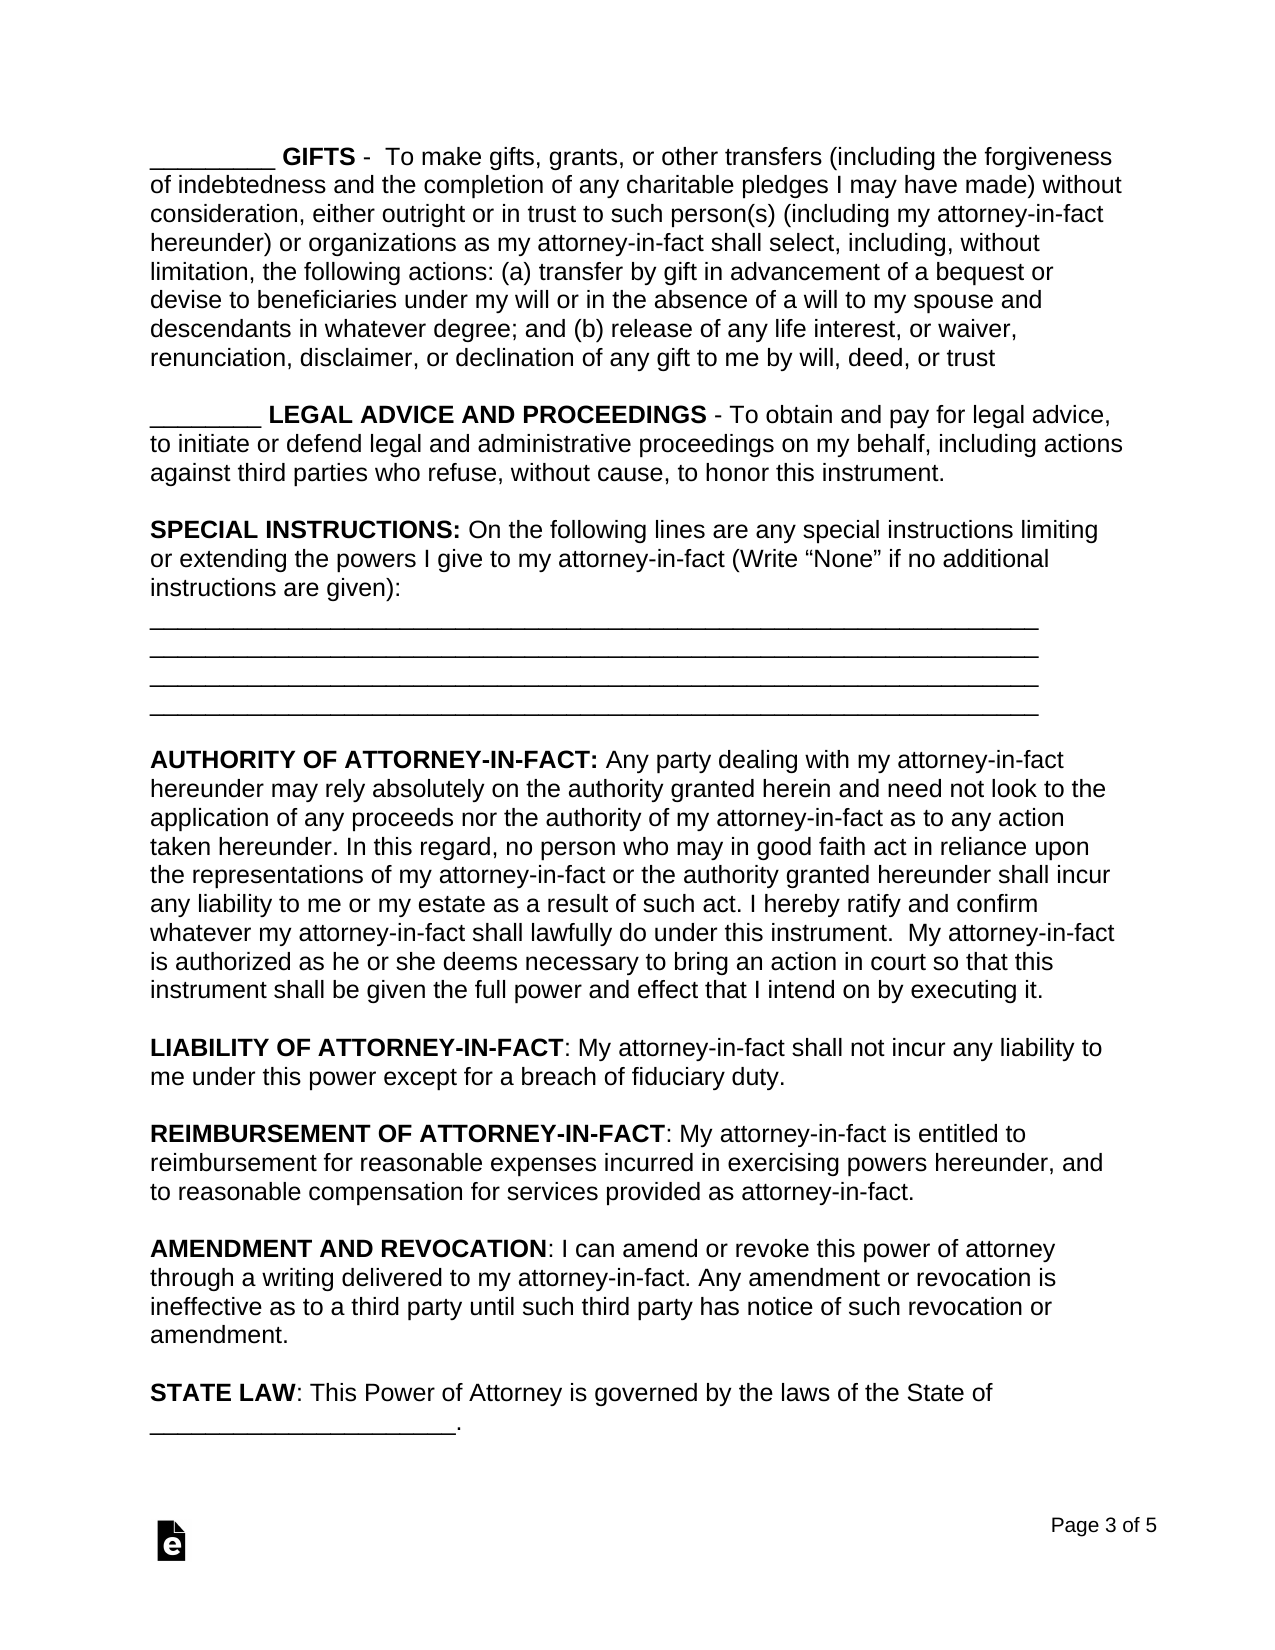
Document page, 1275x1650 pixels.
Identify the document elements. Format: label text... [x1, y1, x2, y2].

text _________ GIFTS - To make gifts, grants, or other transfers (including the forgiveness of indebtedness and the completion of any charitable pledges I may have made) without consideration, either outright or in trust to such person(s) (including my attorney-in-fact hereunder) or organizations as my attorney-in-fact shall select, including, without limitation, the following actions: (a) transfer by gift in advancement of a bequest or devise to beneficiaries under my will or in the absence of a will to my spouse and descendants in whatever degree; and (b) release of any life interest, or waiver, renunciation, disclaimer, or declination of any gift to me by will, deed, or trust [150, 142, 1125, 372]
text LIABILITY OF ATTORNEY-IN-FACT: My attorney-in-fact shall not incur any liability to me under this power except for a breach of fiduciary duty. [150, 1033, 1125, 1090]
text ________ LEGAL ADVICE AND PROCEEDINGS - To obtain and pay for legal advice, to initiate or defend legal and administrative proceedings on my behalf, including actions against third parties who refuse, without cause, to honor this instrument. [150, 400, 1125, 487]
text ________________________________________________________________ [150, 688, 1125, 717]
text SPECIAL INSTRUCTIONS: On the following lines are any special instructions limiting or extending the powers I give to my attorney-in-fact (Write “None” if no additional instructions are given): [150, 515, 1125, 602]
text REIMBURSEMENT OF ATTORNEY-IN-FACT: My attorney-in-fact is entitled to reimbursement for reasonable expenses incurred in exercising powers hereunder, and to reasonable compensation for services provided as attorney-in-fact. [150, 1119, 1125, 1205]
text AMENDMENT AND REVOCATION: I can amend or revoke this power of attorney through a writing delivered to my attorney-in-fact. Any amendment or revocation is ineffective as to a third party until such third party has notice of such revocation or amendment. [150, 1234, 1125, 1349]
text ________________________________________________________________ [150, 602, 1125, 630]
text ________________________________________________________________ [150, 630, 1125, 659]
text STATE LAW: This Power of Attorney is governed by the laws of the State of ______________________. [150, 1378, 1125, 1435]
text ________________________________________________________________ [150, 659, 1125, 688]
text AUTHORITY OF ATTORNEY-IN-FACT: Any party dealing with my attorney-in-fact hereunder may rely absolutely on the authority granted herein and need not look to the application of any proceeds nor the authority of my attorney-in-fact as to any action taken hereunder. In this regard, no person who may in good faith act in reliance upon the representations of my attorney-in-fact or the authority granted hereunder shall incur any liability to me or my estate as a result of such act. I hereby ratify and confirm whatever my attorney-in-fact shall lawfully do under this instrument. My attorney-in-fact is authorized as he or she deems necessary to bring an action in court so that this instrument shall be given the full power and effect that I intend on by executing it. [150, 745, 1125, 1004]
